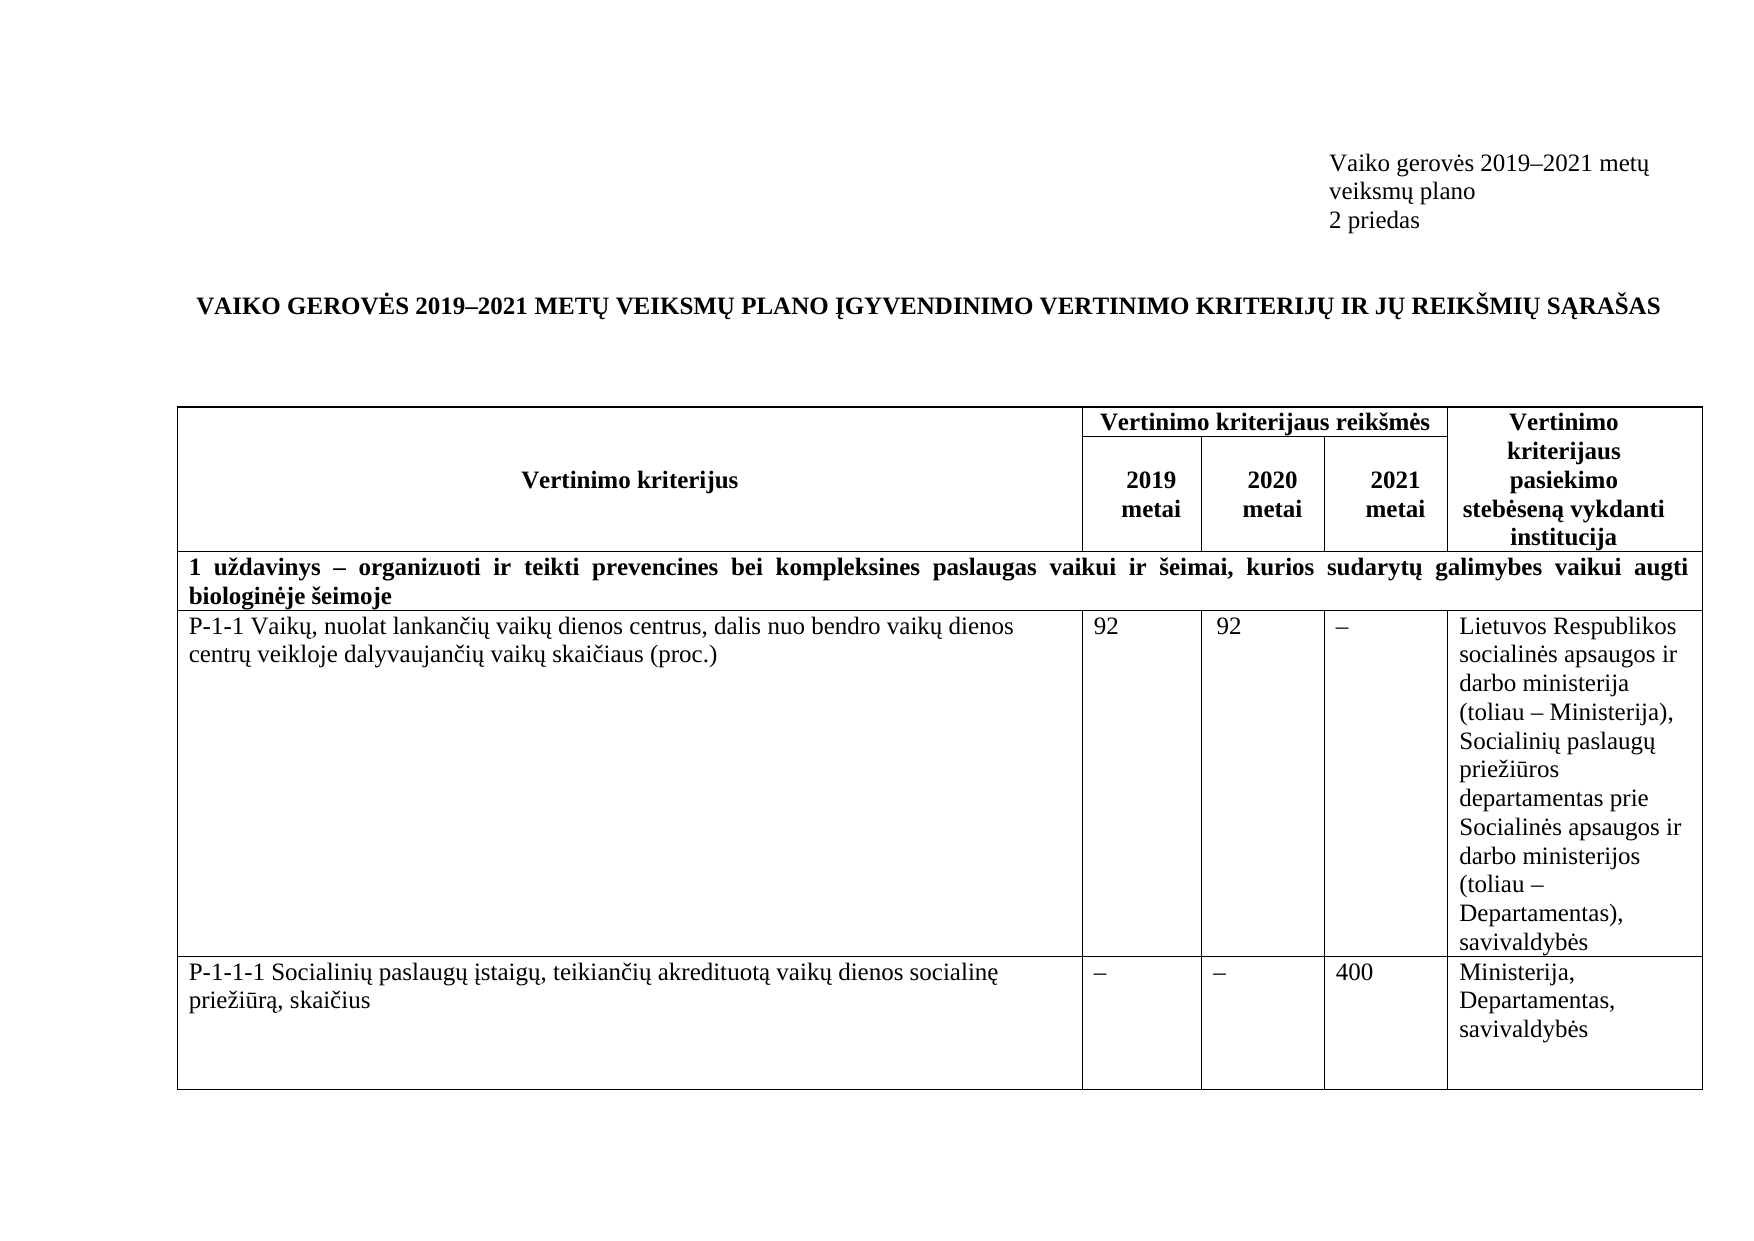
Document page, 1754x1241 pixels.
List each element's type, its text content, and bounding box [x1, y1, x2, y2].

table_cell 2020 metai [1202, 437, 1324, 551]
table_cell – [1202, 957, 1324, 1089]
table_cell 2021 metai [1325, 437, 1447, 551]
table_cell 1 uždavinys – organizuoti ir teikti prevencines bei kompleksines paslaugas vaikui ir šeimai, kurios sudarytų galimybes vaikui augti biologinėje šeimoje [178, 552, 1702, 610]
table_cell – [1083, 957, 1201, 1089]
table_header Vertinimo kriterijaus reikšmės [1083, 408, 1447, 436]
text Vaiko gerovės 2019–2021 metų [1329, 148, 1683, 176]
table_cell P-1-1-1 Socialinių paslaugų įstaigų, teikiančių akredituotą vaikų dienos socialinę priežiūrą, skaičius [178, 957, 1082, 1089]
table_cell P-1-1 Vaikų, nuolat lankančių vaikų dienos centrus, dalis nuo bendro vaikų dienos centrų veikloje dalyvaujančių vaikų skaičiaus (proc.) [178, 611, 1082, 956]
table_cell 400 [1325, 957, 1447, 1089]
table_cell – [1325, 611, 1447, 956]
text 2 priedas [1329, 205, 1680, 234]
table_cell Lietuvos Respublikos socialinės apsaugos ir darbo ministerija (toliau – Ministerija), Socialinių paslaugų priežiūros departamentas prie Socialinės apsaugos ir darbo ministerijos (toliau – Departamentas), savivaldybės [1448, 611, 1702, 956]
table_cell 92 [1083, 611, 1201, 956]
table_header Vertinimo kriterijaus pasiekimo stebėseną vykdanti institucija [1448, 408, 1702, 551]
table_cell 2019 metai [1083, 437, 1201, 551]
text veiksmų plano [1329, 176, 1680, 205]
table_header Vertinimo kriterijus [178, 408, 1082, 551]
table_cell 92 [1202, 611, 1324, 956]
table_cell Ministerija, Departamentas, savivaldybės [1448, 957, 1702, 1089]
text VAIKO GEROVĖS 2019–2021 METŲ VEIKSMŲ PLANO ĮGYVENDINIMO VERTINIMO KRITERIJŲ IR JŲ REIKŠMIŲ SĄRAŠAS [177, 291, 1680, 320]
